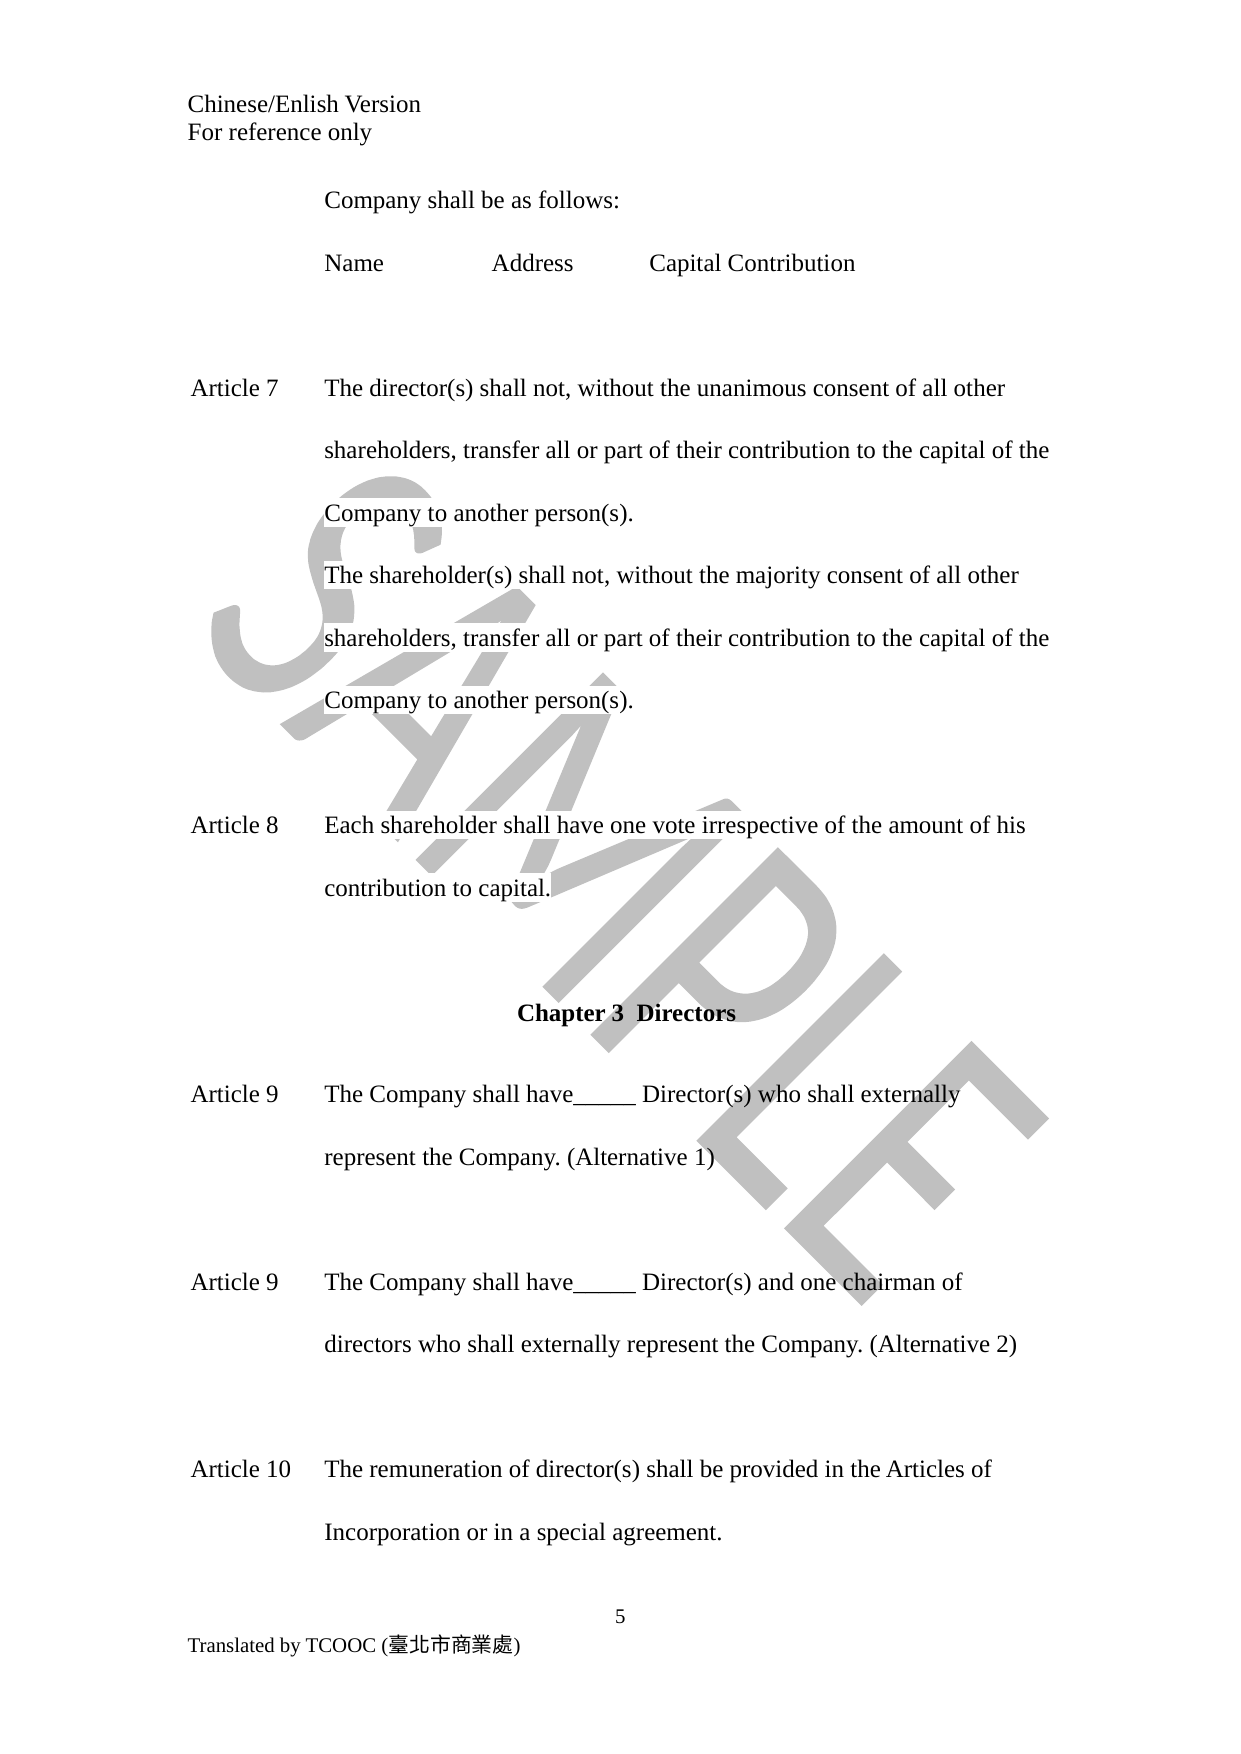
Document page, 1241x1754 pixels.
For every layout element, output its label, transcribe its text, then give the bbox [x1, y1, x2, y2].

table_cell The remuneration of director(s) shall be provided in the Articles of Incorporation or in a special agreement. [321, 1427, 1053, 1552]
table_cell Each shareholder shall have one vote irrespective of the amount of his contribution to capital. [529, 840, 688, 908]
table_cell [188, 158, 321, 346]
text Chapter 3 Directors [630, 971, 865, 1033]
table_cell The Company shall have_____ Director(s) and one chairman of directors who shall externally represent the Company. (Alternative 2) [321, 1240, 1053, 1427]
table_cell The director(s) shall not, without the unanimous consent of all other shareholders, transfer all or part of their contribution to the capital of the Company to another person(s). The shareholder(s) shall not, without the majority consent of all other shareholders, transfer all or part of their contribution to the capital of the Company to another person(s). [321, 346, 1053, 783]
text Chapter 3 Directors [187, 971, 653, 1033]
table_cell Each shareholder shall have one vote irrespective of the amount of his contribution to capital. [544, 783, 1053, 908]
table_cell Article 7 [188, 346, 321, 783]
text Chapter 3 Directors [842, 971, 1053, 1033]
table_cell Each shareholder shall have one vote irrespective of the amount of his contribution to capital. [321, 783, 556, 908]
table_cell Article 10 [188, 1427, 321, 1552]
table_header The Company shall have_____ Director(s) who shall externally represent the Company. (Alternative 1) [321, 1052, 959, 1239]
text Chapter 3 Directors [709, 971, 787, 993]
table_header Article 9 [188, 1052, 321, 1239]
table_header The Company shall have_____ Director(s) who shall externally represent the Company. (Alternative 1) [825, 1052, 1053, 1239]
table_cell Article 9 [188, 1240, 321, 1427]
table_cell Company shall be as follows: Name Address Capital Contribution [321, 158, 1053, 346]
table_cell Article 8 [188, 783, 321, 908]
